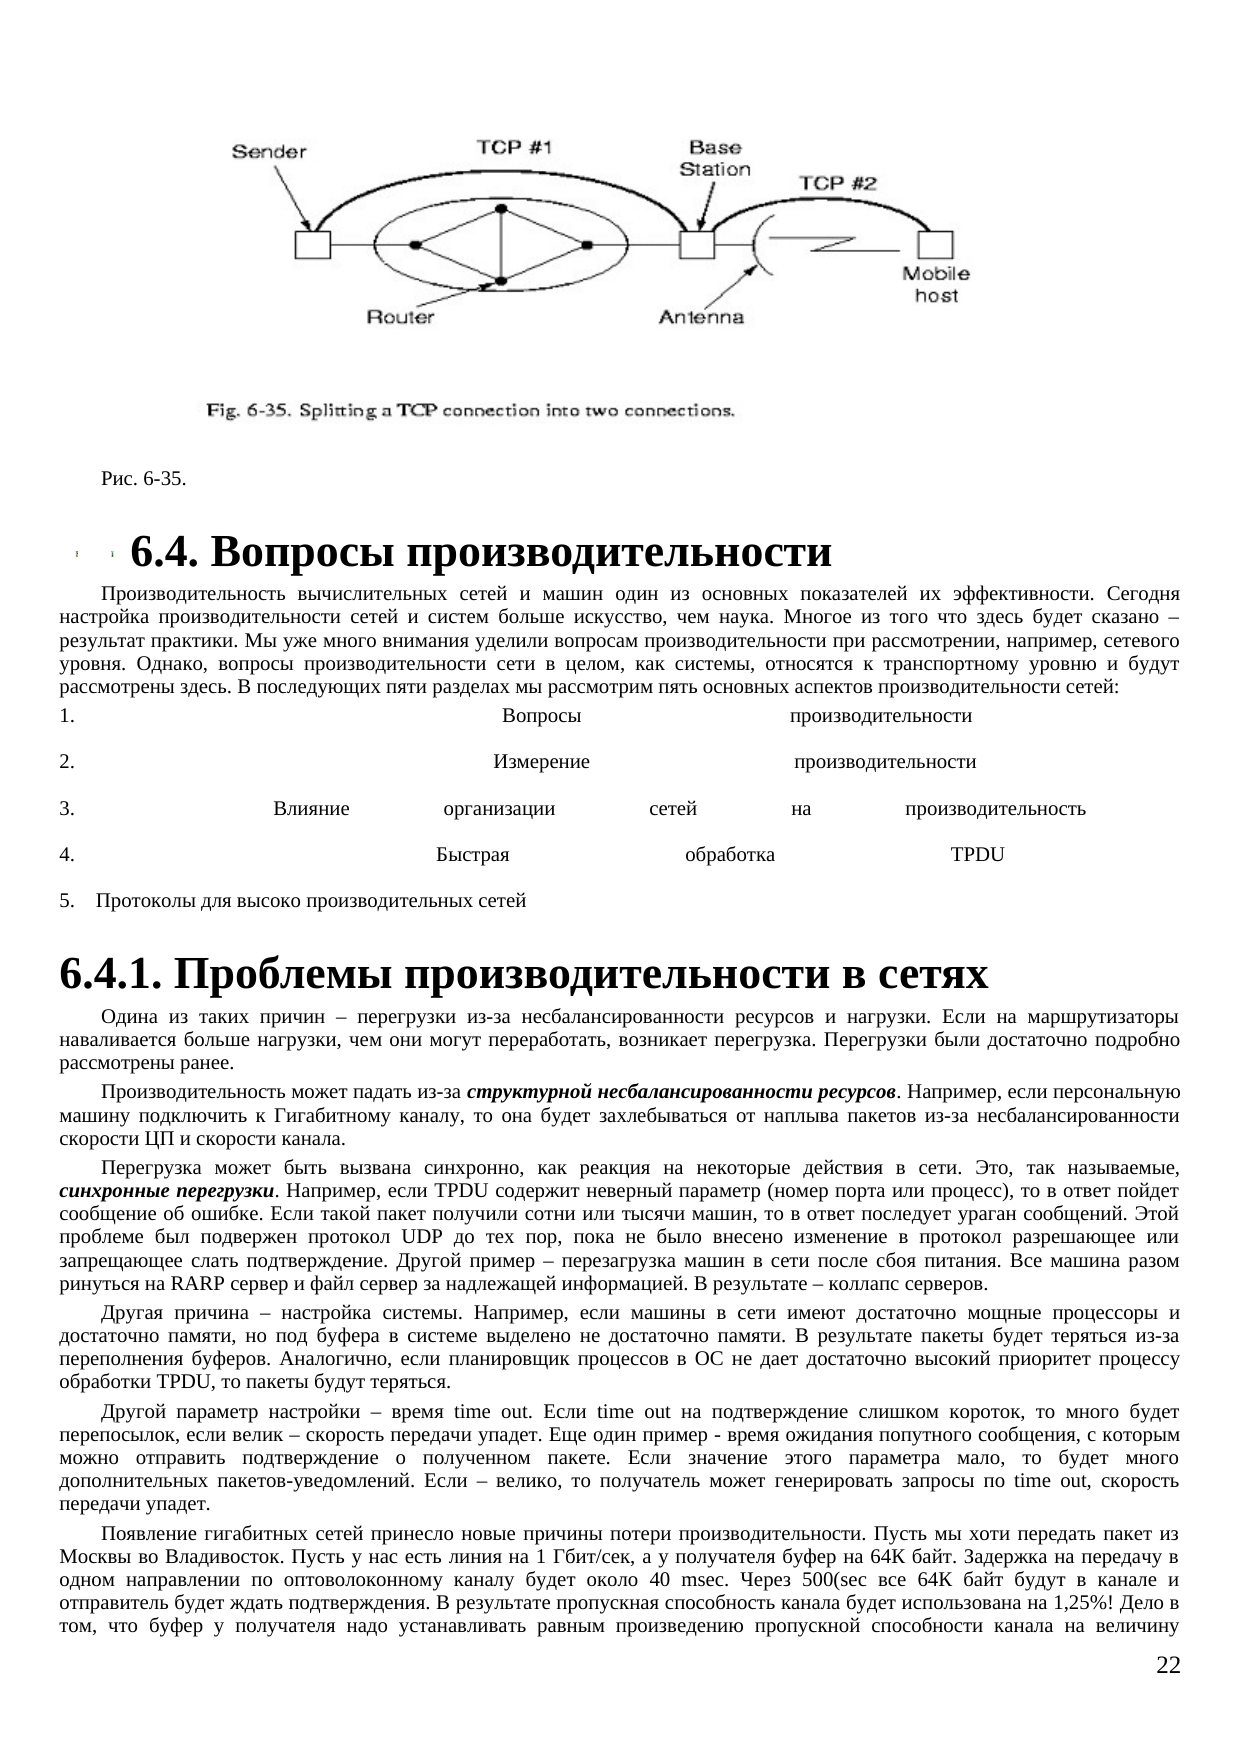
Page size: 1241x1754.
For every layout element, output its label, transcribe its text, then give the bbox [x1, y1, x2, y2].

text Производительность может падать из-за структурной несбалансированности ресурсов. Например, если персональную машину подключить к Гигабитному каналу, то она будет захлебываться от наплыва пакетов из-за несбалансированности скорости ЦП и скорости канала. [59, 1080, 1181, 1150]
text Производительность вычислительных сетей и машин один из основных показателей их эффективности. Сегодня настройка производительности сетей и систем больше искусство, чем наука. Многое из того что здесь будет сказано – результат практики. Мы уже много внимания уделили вопросам производительности при рассмотрении, например, сетевого уровня. Однако, вопросы производительности сети в целом, как системы, относятся к транспортному уровню и будут рассмотрены здесь. В последующих пяти разделах мы рассмотрим пять основных аспектов производительности сетей: [59, 582, 1181, 698]
subtitle 6.4.1. Проблемы производительности в сетях [59, 948, 1181, 998]
text Одина из таких причин – перегрузки из-за несбалансированности ресурсов и нагрузки. Если на маршрутизаторы наваливается больше нагрузки, чем они могут переработать, возникает перегрузка. Перегрузки были достаточно подробно рассмотрены ранее. [59, 1005, 1181, 1074]
text Появление гигабитных сетей принесло новые причины потери производительности. Пусть мы хоти передать пакет из Москвы во Владивосток. Пусть у нас есть линия на 1 Гбит/сек, а у получателя буфер на 64К байт. Задержка на передачу в одном направлении по оптоволоконному каналу будет около 40 msec. Через 500(sec все 64К байт будут в канале и отправитель будет ждать подтверждения. В результате пропускная способность канала будет использована на 1,25%! Дело в том, что буфер у получателя надо устанавливать равным произведению пропускной способности канала на величину [59, 1522, 1181, 1637]
text Перегрузка может быть вызвана синхронно, как реакция на некоторые действия в сети. Это, так называемые, синхронные перегрузки. Например, если TPDU содержит неверный параметр (номер порта или процесс), то в ответ пойдет сообщение об ошибке. Если такой пакет получили сотни или тысячи машин, то в ответ последует ураган сообщений. Этой проблеме был подвержен протокол UDP до тех пор, пока не было внесено изменение в протокол разрешающее или запрещающее слать подтверждение. Другой пример – перезагрузка машин в сети после сбоя питания. Все машина разом ринуться на RARP сервер и файл сервер за надлежащей информацией. В результате – коллапс серверов. [59, 1156, 1181, 1295]
text Рис. 6-35. [59, 466, 1181, 489]
subtitle 6.4. Вопросы производительности [59, 525, 1181, 576]
picture [75, 91, 1140, 447]
text Другая причина – настройка системы. Например, если машины в сети имеют достаточно мощные процессоры и достаточно памяти, но под буфера в системе выделено не достаточно памяти. В результате пакеты будет теряться из-за переполнения буферов. Аналогично, если планировщик процессов в ОС не дает достаточно высокий приоритет процессу обработки TPDU, то пакеты будут теряться. [59, 1301, 1181, 1393]
text Другой параметр настройки – время time out. Если time out на подтверждение слишком короток, то много будет перепосылок, если велик – скорость передачи упадет. Еще один пример - время ожидания попутного сообщения, с которым можно отправить подтверждение о полученном пакете. Если значение этого параметра мало, то будет много дополнительных пакетов-уведомлений. Если – велико, то получатель может генерировать запросы по time out, скорость передачи упадет. [59, 1400, 1181, 1515]
text 1. Вопросы производительности 2. Измерение производительности 3. Влияние организации сетей на производительность 4. Быстрая обработка TPDU 5. Протоколы для высоко производительных сетей [59, 704, 1181, 912]
